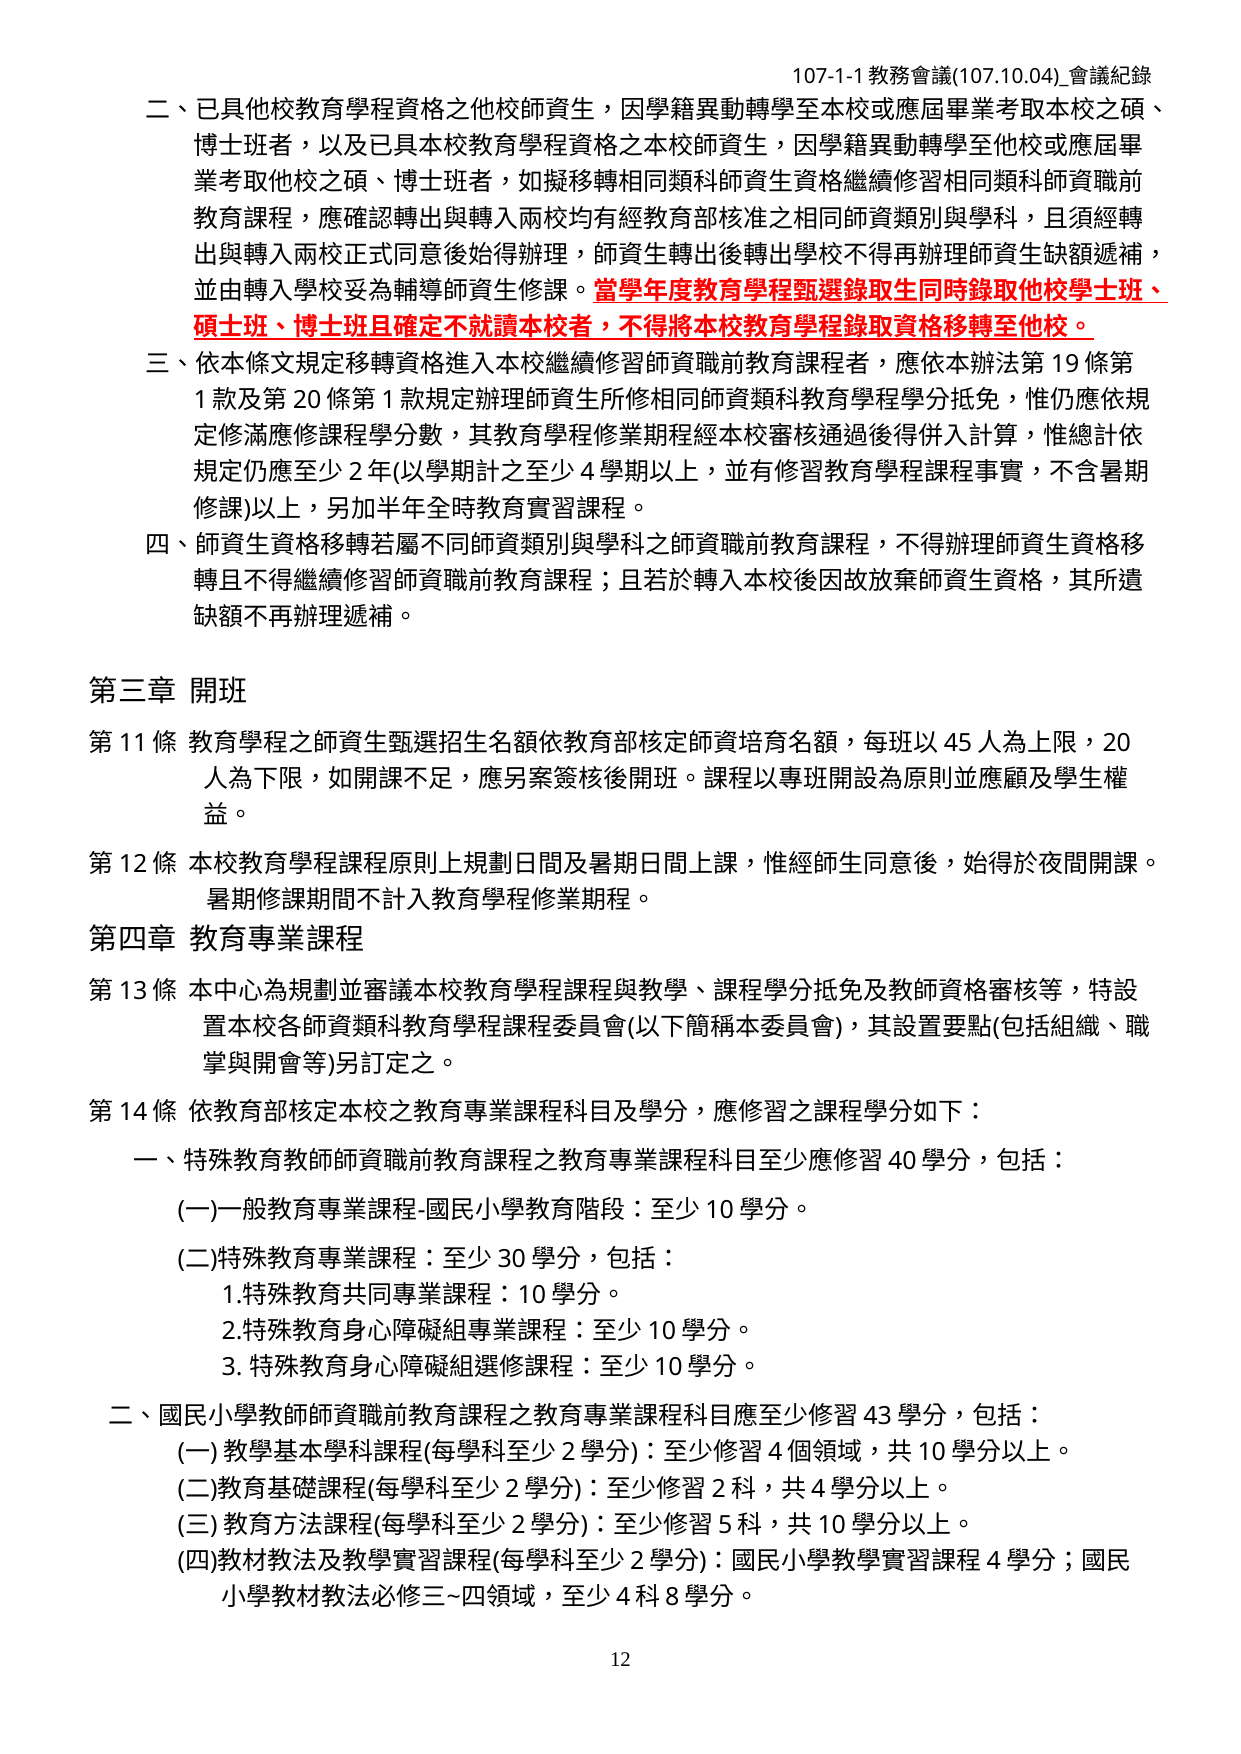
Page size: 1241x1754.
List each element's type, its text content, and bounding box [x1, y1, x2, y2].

text (一) 教學基本學科課程(每學科至少2學分)：至少修習4個領域，共10學分以上。 [177, 1432, 1152, 1468]
text 三、依本條文規定移轉資格進入本校繼續修習師資職前教育課程者，應依本辦法第19條第1款及第20條第1款規定辦理師資生所修相同師資類科教育學程學分抵免，惟仍應依規定修滿應修課程學分數，其教育學程修業期程經本校審核通過後得併入計算，惟總計依規定仍應至少2年(以學期計之至少4學期以上，並有修習教育學程課程事實，不含暑期修課)以上，另加半年全時教育實習課程。 [146, 343, 1152, 524]
text 第12條 本校教育學程課程原則上規劃日間及暑期日間上課，惟經師生同意後，始得於夜間開課。 暑期修課期間不計入教育學程修業期程。 [89, 843, 1152, 916]
text 二、國民小學教師師資職前教育課程之教育專業課程科目應至少修習43學分，包括： [89, 1396, 1152, 1432]
text 四、師資生資格移轉若屬不同師資類別與學科之師資職前教育課程，不得辦理師資生資格移轉且不得繼續修習師資職前教育課程；且若於轉入本校後因故放棄師資生資格，其所遺缺額不再辦理遞補。 [146, 524, 1152, 633]
text (四)教材教法及教學實習課程(每學科至少2學分)：國民小學教學實習課程4學分；國民小學教材教法必修三~四領域，至少4科8學分。 [177, 1541, 1152, 1613]
text (二)特殊教育專業課程：至少30學分，包括： 1.特殊教育共同專業課程：10學分。 2.特殊教育身心障礙組專業課程：至少10學分。 3. 特殊教育身心障礙組選修課程：至少10學分。 [177, 1238, 1152, 1383]
text (一)一般教育專業課程-國民小學教育階段：至少10學分。 [177, 1189, 1152, 1226]
text 第13條 本中心為規劃並審議本校教育學程課程與教學、課程學分抵免及教師資格審核等，特設置本校各師資類科教育學程課程委員會(以下簡稱本委員會)，其設置要點(包括組織、職掌與開會等)另訂定之。 [89, 971, 1152, 1079]
text 一、特殊教育教師師資職前教育課程之教育專業課程科目至少應修習40學分，包括： [133, 1141, 1152, 1177]
text 第14條 依教育部核定本校之教育專業課程科目及學分，應修習之課程學分如下： [89, 1092, 1152, 1128]
text 第三章 開班 [89, 667, 1152, 709]
text 第四章 教育專業課程 [89, 916, 1152, 958]
text (二)教育基礎課程(每學科至少2學分)：至少修習2科，共4學分以上。 [177, 1468, 1152, 1504]
text (三) 教育方法課程(每學科至少2學分)：至少修習5科，共10學分以上。 [177, 1504, 1152, 1541]
text 二、已具他校教育學程資格之他校師資生，因學籍異動轉學至本校或應屆畢業考取本校之碩、博士班者，以及已具本校教育學程資格之本校師資生，因學籍異動轉學至他校或應屆畢業考取他校之碩、博士班者，如擬移轉相同類科師資生資格繼續修習相同類科師資職前教育課程，應確認轉出與轉入兩校均有經教育部核准之相同師資類別與學科，且須經轉出與轉入兩校正式同意後始得辦理，師資生轉出後轉出學校不得再辦理師資生缺額遞補，並由轉入學校妥為輔導師資生修課。當學年度教育學程甄選錄取生同時錄取他校學士班、碩士班、博士班且確定不就讀本校者，不得將本校教育學程錄取資格移轉至他校。 [146, 89, 1152, 343]
text 第11條 教育學程之師資生甄選招生名額依教育部核定師資培育名額，每班以45人為上限，20人為下限，如開課不足，應另案簽核後開班。課程以專班開設為原則並應顧及學生權益。 [89, 722, 1152, 831]
